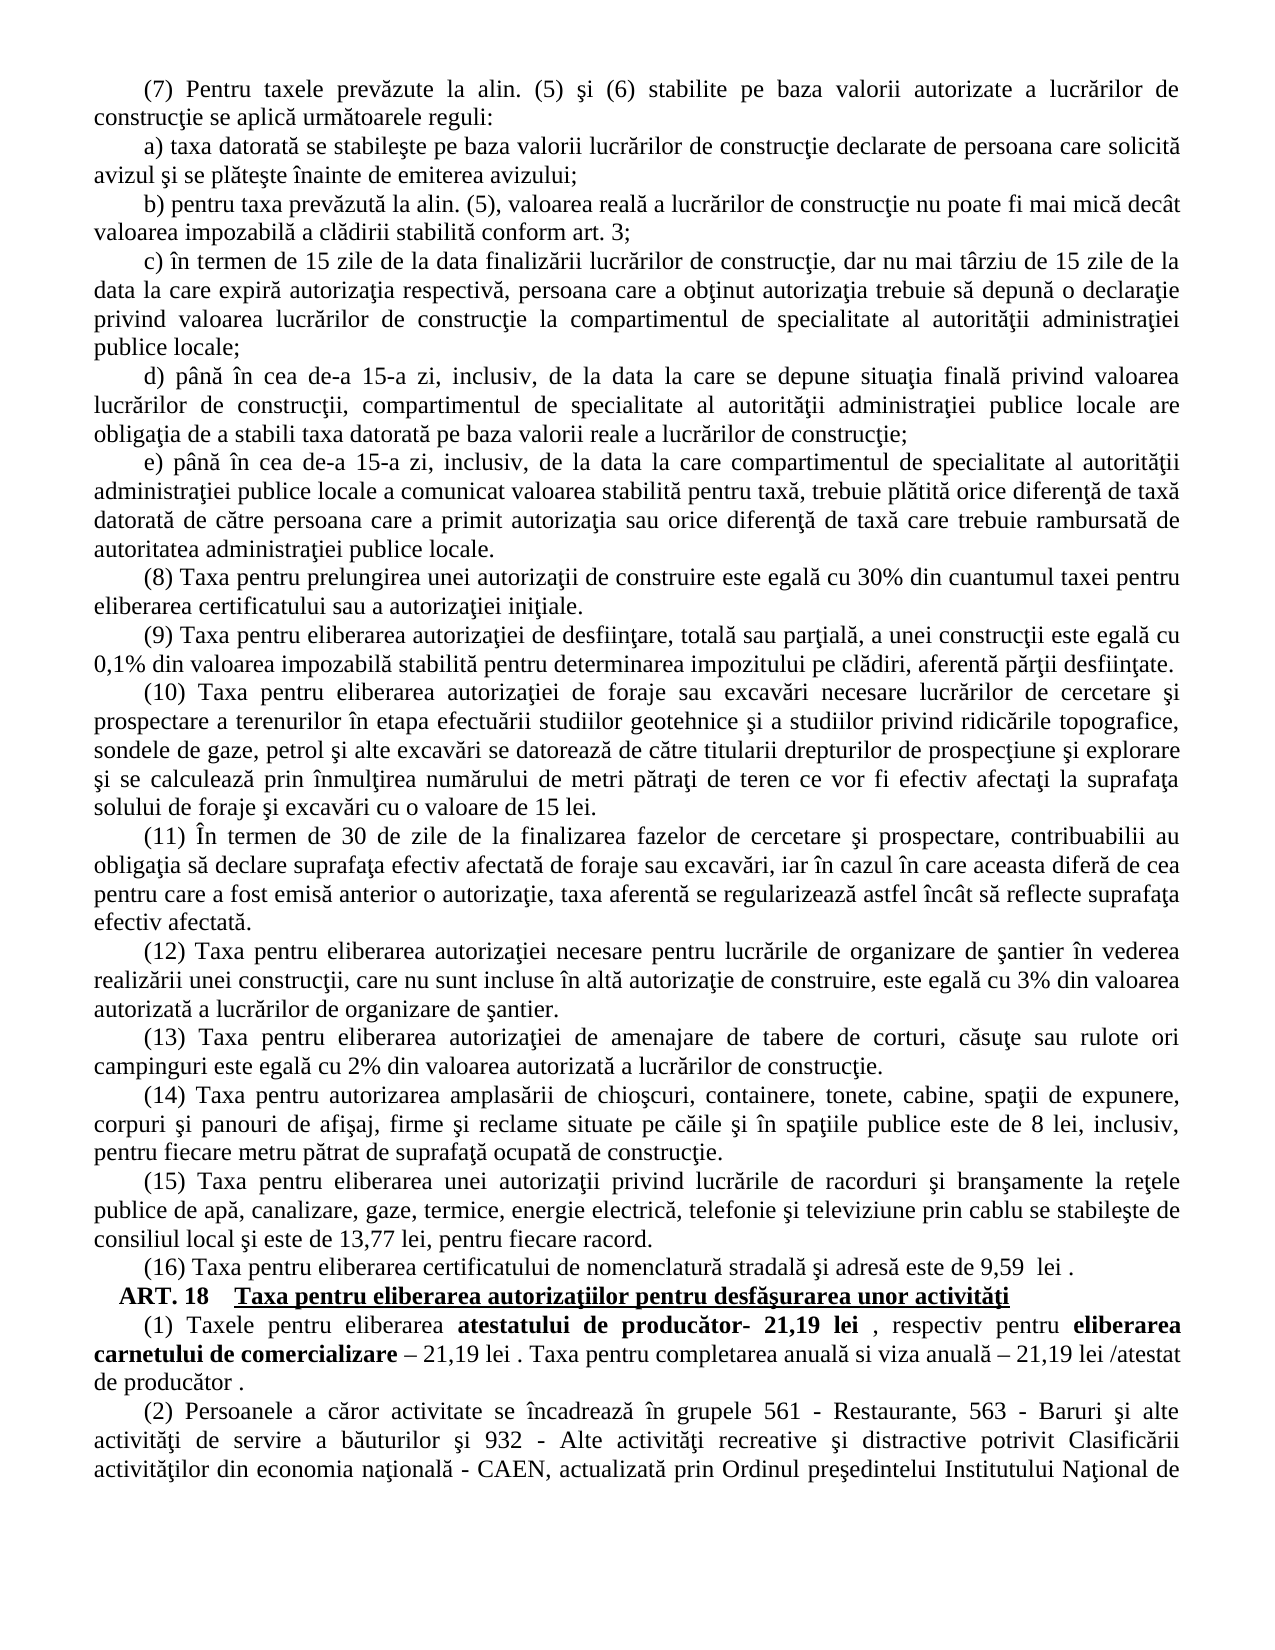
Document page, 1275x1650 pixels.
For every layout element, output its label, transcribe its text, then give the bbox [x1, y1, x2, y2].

text (13) Taxa pentru eliberarea autorizaţiei de amenajare de tabere de corturi, căsuţe sau rulote ori campinguri este egală cu 2% din valoarea autorizată a lucrărilor de construcţie. [94, 1022, 1181, 1080]
text (16) Taxa pentru eliberarea certificatului de nomenclatură stradală şi adresă este de 9,59 lei . [94, 1252, 1181, 1281]
text d) până în cea de-a 15-a zi, inclusiv, de la data la care se depune situaţia finală privind valoarea lucrărilor de construcţii, compartimentul de specialitate al autorităţii administraţiei publice locale are obligaţia de a stabili taxa datorată pe baza valorii reale a lucrărilor de construcţie; [94, 361, 1181, 447]
text b) pentru taxa prevăzută la alin. (5), valoarea reală a lucrărilor de construcţie nu poate fi mai mică decât valoarea impozabilă a clădirii stabilită conform art. 3; [94, 189, 1181, 246]
text (1) Taxele pentru eliberarea atestatului de producător- 21,19 lei , respectiv pentru eliberarea carnetului de comercializare – 21,19 lei . Taxa pentru completarea anuală si viza anuală – 21,19 lei /atestat de producător . [94, 1310, 1181, 1396]
text (2) Persoanele a căror activitate se încadrează în grupele 561 - Restaurante, 563 - Baruri şi alte activităţi de servire a băuturilor şi 932 - Alte activităţi recreative şi distractive potrivit Clasificării activităţilor din economia naţională - CAEN, actualizată prin Ordinul preşedintelui Institutului Naţional de [94, 1396, 1181, 1482]
text (12) Taxa pentru eliberarea autorizaţiei necesare pentru lucrările de organizare de şantier în vederea realizării unei construcţii, care nu sunt incluse în altă autorizaţie de construire, este egală cu 3% din valoarea autorizată a lucrărilor de organizare de şantier. [94, 936, 1181, 1022]
text (10) Taxa pentru eliberarea autorizaţiei de foraje sau excavări necesare lucrărilor de cercetare şi prospectare a terenurilor în etapa efectuării studiilor geotehnice şi a studiilor privind ridicările topografice, sondele de gaze, petrol şi alte excavări se datorează de către titularii drepturilor de prospecţiune şi explorare şi se calculează prin înmulţirea numărului de metri pătraţi de teren ce vor fi efectiv afectaţi la suprafaţa solului de foraje şi excavări cu o valoare de 15 lei. [94, 677, 1181, 821]
text (7) Pentru taxele prevăzute la alin. (5) şi (6) stabilite pe baza valorii autorizate a lucrărilor de construcţie se aplică următoarele reguli: [94, 74, 1181, 131]
text a) taxa datorată se stabileşte pe baza valorii lucrărilor de construcţie declarate de persoana care solicită avizul şi se plăteşte înainte de emiterea avizului; [94, 131, 1181, 189]
text (9) Taxa pentru eliberarea autorizaţiei de desfiinţare, totală sau parţială, a unei construcţii este egală cu 0,1% din valoarea impozabilă stabilită pentru determinarea impozitului pe clădiri, aferentă părţii desfiinţate. [94, 620, 1181, 677]
text ART. 18 Taxa pentru eliberarea autorizaţiilor pentru desfăşurarea unor activităţi [94, 1281, 1181, 1310]
text (15) Taxa pentru eliberarea unei autorizaţii privind lucrările de racorduri şi branşamente la reţele publice de apă, canalizare, gaze, termice, energie electrică, telefonie şi televiziune prin cablu se stabileşte de consiliul local şi este de 13,77 lei, pentru fiecare racord. [94, 1166, 1181, 1252]
text (11) În termen de 30 de zile de la finalizarea fazelor de cercetare şi prospectare, contribuabilii au obligaţia să declare suprafaţa efectiv afectată de foraje sau excavări, iar în cazul în care aceasta diferă de cea pentru care a fost emisă anterior o autorizaţie, taxa aferentă se regularizează astfel încât să reflecte suprafaţa efectiv afectată. [94, 821, 1181, 936]
text (8) Taxa pentru prelungirea unei autorizaţii de construire este egală cu 30% din cuantumul taxei pentru eliberarea certificatului sau a autorizaţiei iniţiale. [94, 562, 1181, 620]
text (14) Taxa pentru autorizarea amplasării de chioşcuri, containere, tonete, cabine, spaţii de expunere, corpuri şi panouri de afişaj, firme şi reclame situate pe căile şi în spaţiile publice este de 8 lei, inclusiv, pentru fiecare metru pătrat de suprafaţă ocupată de construcţie. [94, 1080, 1181, 1166]
text e) până în cea de-a 15-a zi, inclusiv, de la data la care compartimentul de specialitate al autorităţii administraţiei publice locale a comunicat valoarea stabilită pentru taxă, trebuie plătită orice diferenţă de taxă datorată de către persoana care a primit autorizaţia sau orice diferenţă de taxă care trebuie rambursată de autoritatea administraţiei publice locale. [94, 447, 1181, 562]
text c) în termen de 15 zile de la data finalizării lucrărilor de construcţie, dar nu mai târziu de 15 zile de la data la care expiră autorizaţia respectivă, persoana care a obţinut autorizaţia trebuie să depună o declaraţie privind valoarea lucrărilor de construcţie la compartimentul de specialitate al autorităţii administraţiei publice locale; [94, 246, 1181, 361]
